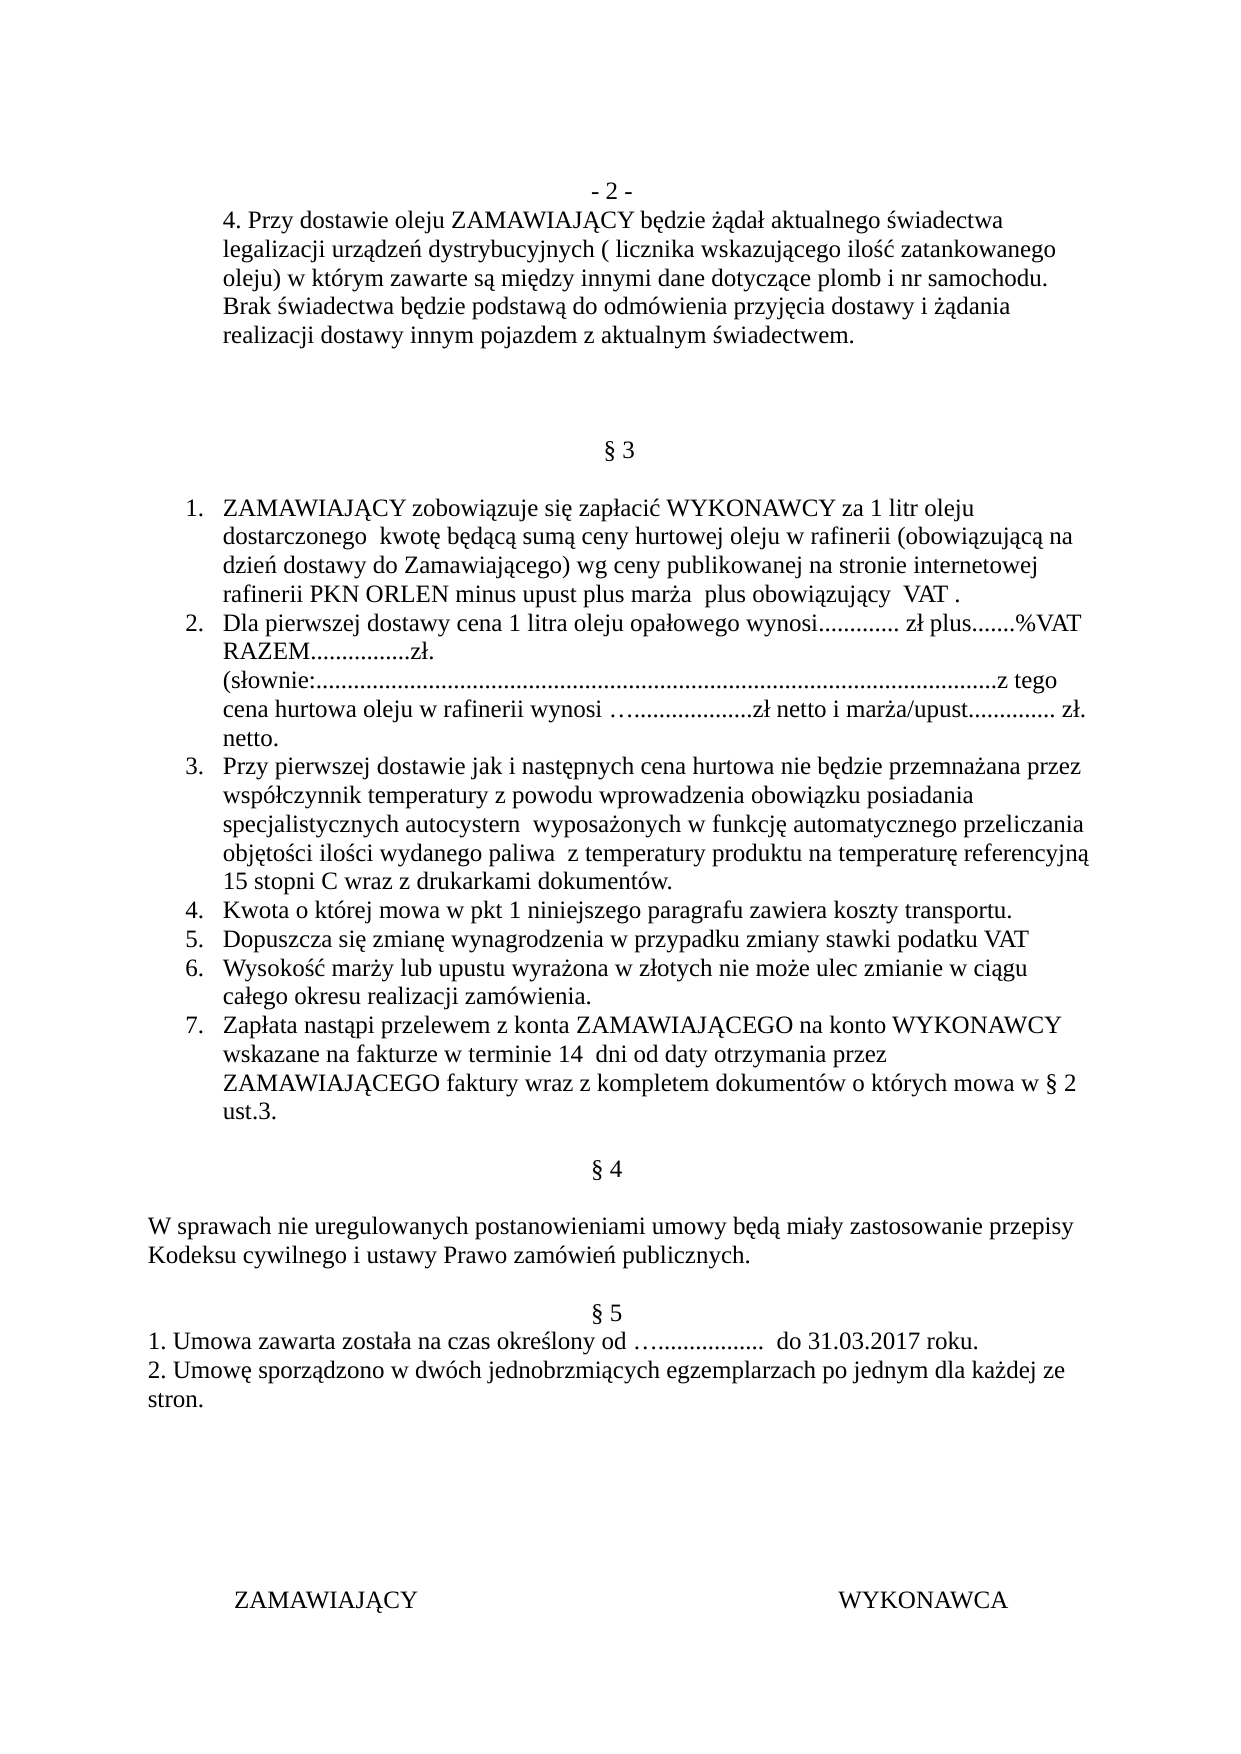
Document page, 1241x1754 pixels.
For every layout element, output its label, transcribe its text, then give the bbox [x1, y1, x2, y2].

text - 2 - [148, 176, 1093, 205]
text ZAMAWIAJĄCY WYKONAWCA [148, 1585, 1093, 1614]
list Dla pierwszej dostawy cena 1 litra oleju opałowego wynosi............. zł plus.......%VAT RAZEM................zł.(słownie:.............................................................................................................z tego cena hurtowa oleju w rafinerii wynosi …...................zł netto i marża/upust.............. zł. netto. [185, 608, 1093, 751]
text § 3 [148, 435, 1093, 464]
text § 4 [148, 1154, 1093, 1183]
text W sprawach nie uregulowanych postanowieniami umowy będą miały zastosowanie przepisy Kodeksu cywilnego i ustawy Prawo zamówień publicznych. [148, 1211, 1093, 1269]
text 2. Umowę sporządzono w dwóch jednobrzmiących egzemplarzach po jednym dla każdej ze stron. [148, 1355, 1093, 1413]
list Dopuszcza się zmianę wynagrodzenia w przypadku zmiany stawki podatku VAT [185, 924, 1093, 953]
text 1. Umowa zawarta została na czas określony od …................. do 31.03.2017 roku. [148, 1326, 1093, 1355]
text § 5 [148, 1298, 1093, 1326]
list ZAMAWIAJĄCY zobowiązuje się zapłacić WYKONAWCY za 1 litr oleju dostarczonego kwotę będącą sumą ceny hurtowej oleju w rafinerii (obowiązującą na dzień dostawy do Zamawiającego) wg ceny publikowanej na stronie internetowej rafinerii PKN ORLEN minus upust plus marża plus obowiązujący VAT . [185, 493, 1093, 608]
list Wysokość marży lub upustu wyrażona w złotych nie może ulec zmianie w ciągu całego okresu realizacji zamówienia. [185, 953, 1093, 1010]
list Kwota o której mowa w pkt 1 niniejszego paragrafu zawiera koszty transportu. [185, 895, 1093, 924]
list Zapłata nastąpi przelewem z konta ZAMAWIAJĄCEGO na konto WYKONAWCY wskazane na fakturze w terminie 14 dni od daty otrzymania przez ZAMAWIAJĄCEGO faktury wraz z kompletem dokumentów o których mowa w § 2 ust.3. [185, 1010, 1093, 1125]
list Przy pierwszej dostawie jak i następnych cena hurtowa nie będzie przemnażana przez współczynnik temperatury z powodu wprowadzenia obowiązku posiadania specjalistycznych autocystern wyposażonych w funkcję automatycznego przeliczania objętości ilości wydanego paliwa z temperatury produktu na temperaturę referencyjną 15 stopni C wraz z drukarkami dokumentów. [185, 751, 1093, 895]
list 4. Przy dostawie oleju ZAMAWIAJĄCY będzie żądał aktualnego świadectwa legalizacji urządzeń dystrybucyjnych ( licznika wskazującego ilość zatankowanego oleju) w którym zawarte są między innymi dane dotyczące plomb i nr samochodu. Brak świadectwa będzie podstawą do odmówienia przyjęcia dostawy i żądania realizacji dostawy innym pojazdem z aktualnym świadectwem. [185, 205, 1093, 349]
